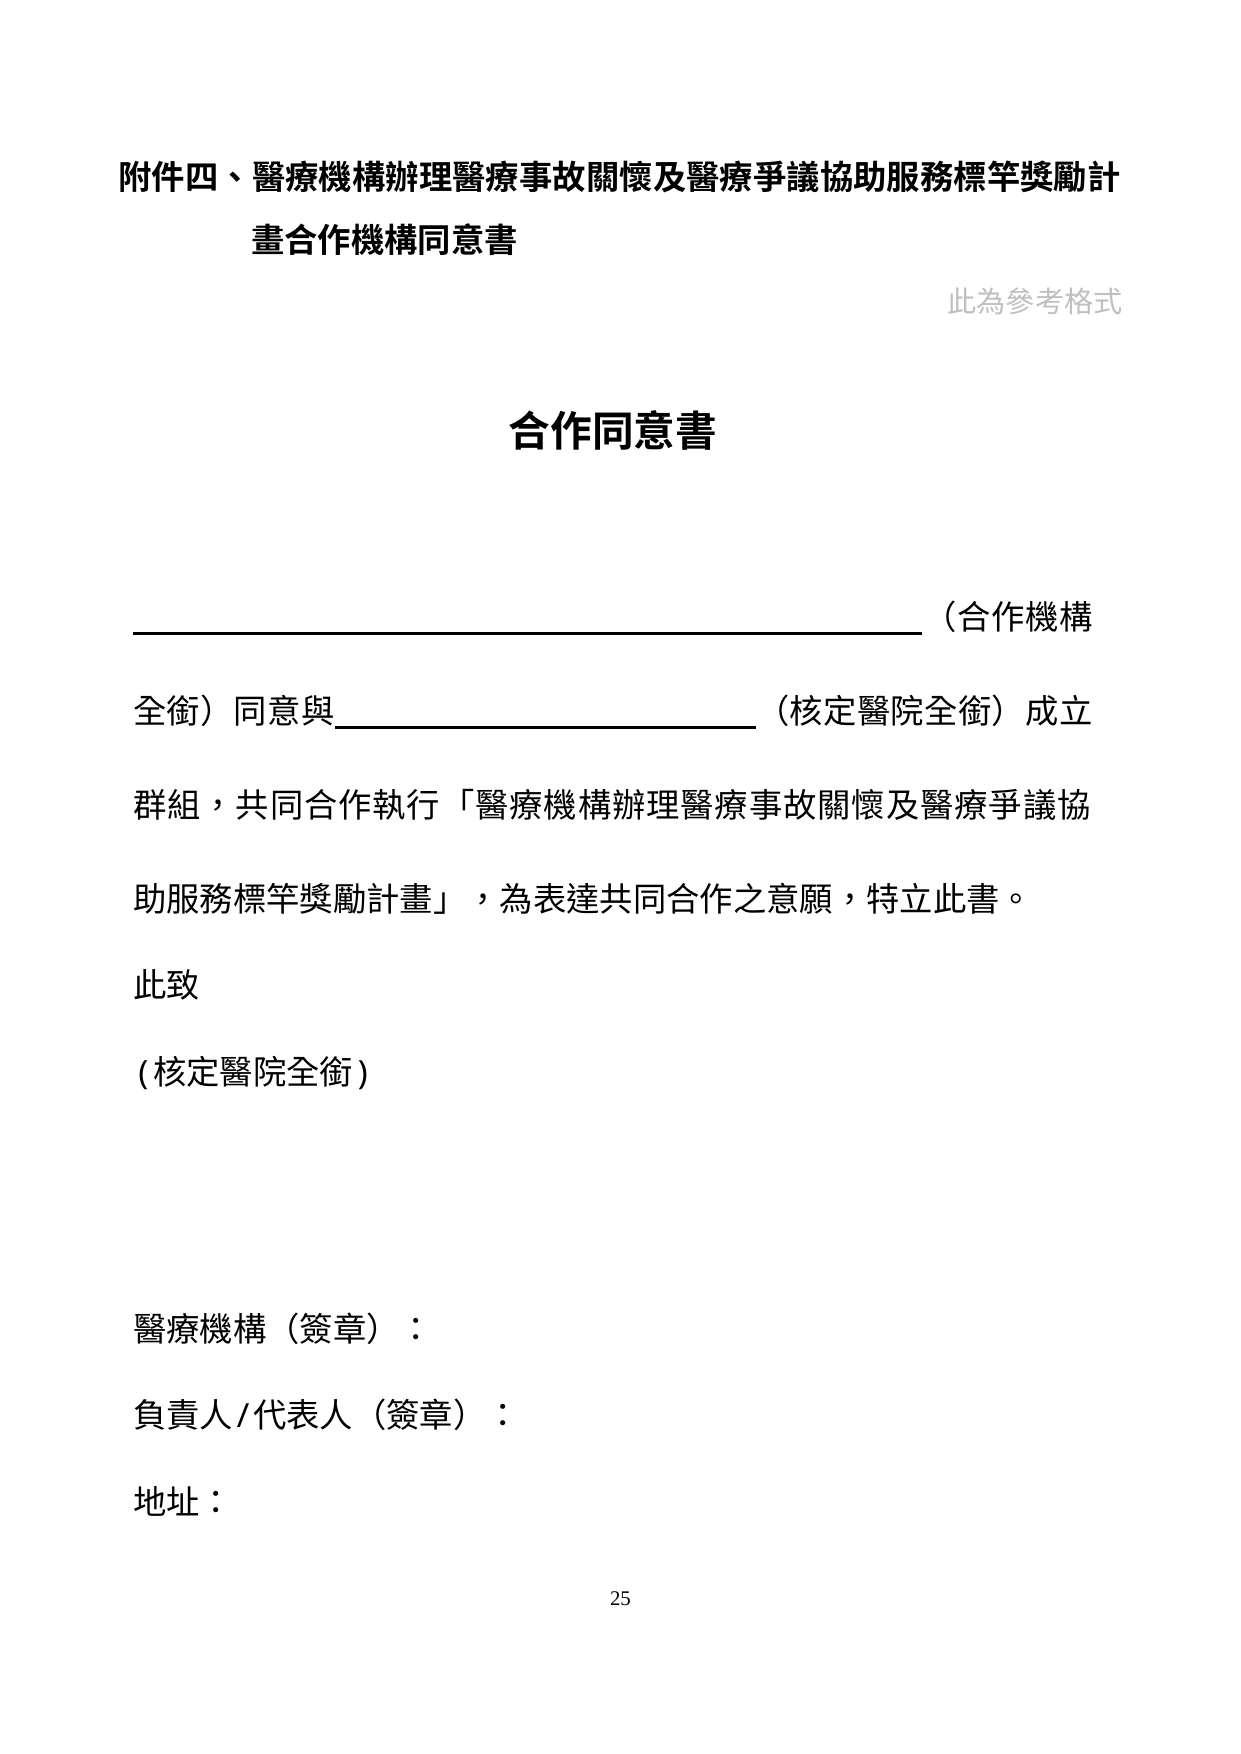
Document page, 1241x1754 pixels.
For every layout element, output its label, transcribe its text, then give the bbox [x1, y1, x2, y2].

text （合作機構全銜）同意與 （核定醫院全銜）成立群組，共同合作執行「醫療機構辦理醫療事故關懷及醫療爭議協助服務標竿獎勵計畫」，為表達共同合作之意願，特立此書。 [133, 574, 1093, 917]
text 醫療機構（簽章）： [133, 1285, 1093, 1348]
text 負責人/代表人（簽章）： [133, 1372, 1093, 1434]
text 此為參考格式 [118, 258, 1122, 321]
text 附件四、醫療機構辦理醫療事故關懷及醫療爭議協助服務標竿獎勵計畫合作機構同意書 [118, 133, 1122, 258]
text 合作同意書 [177, 398, 1048, 458]
text (核定醫院全銜) [133, 1028, 1093, 1091]
text 此致 [133, 941, 1093, 1004]
text 地址： [133, 1458, 1093, 1521]
